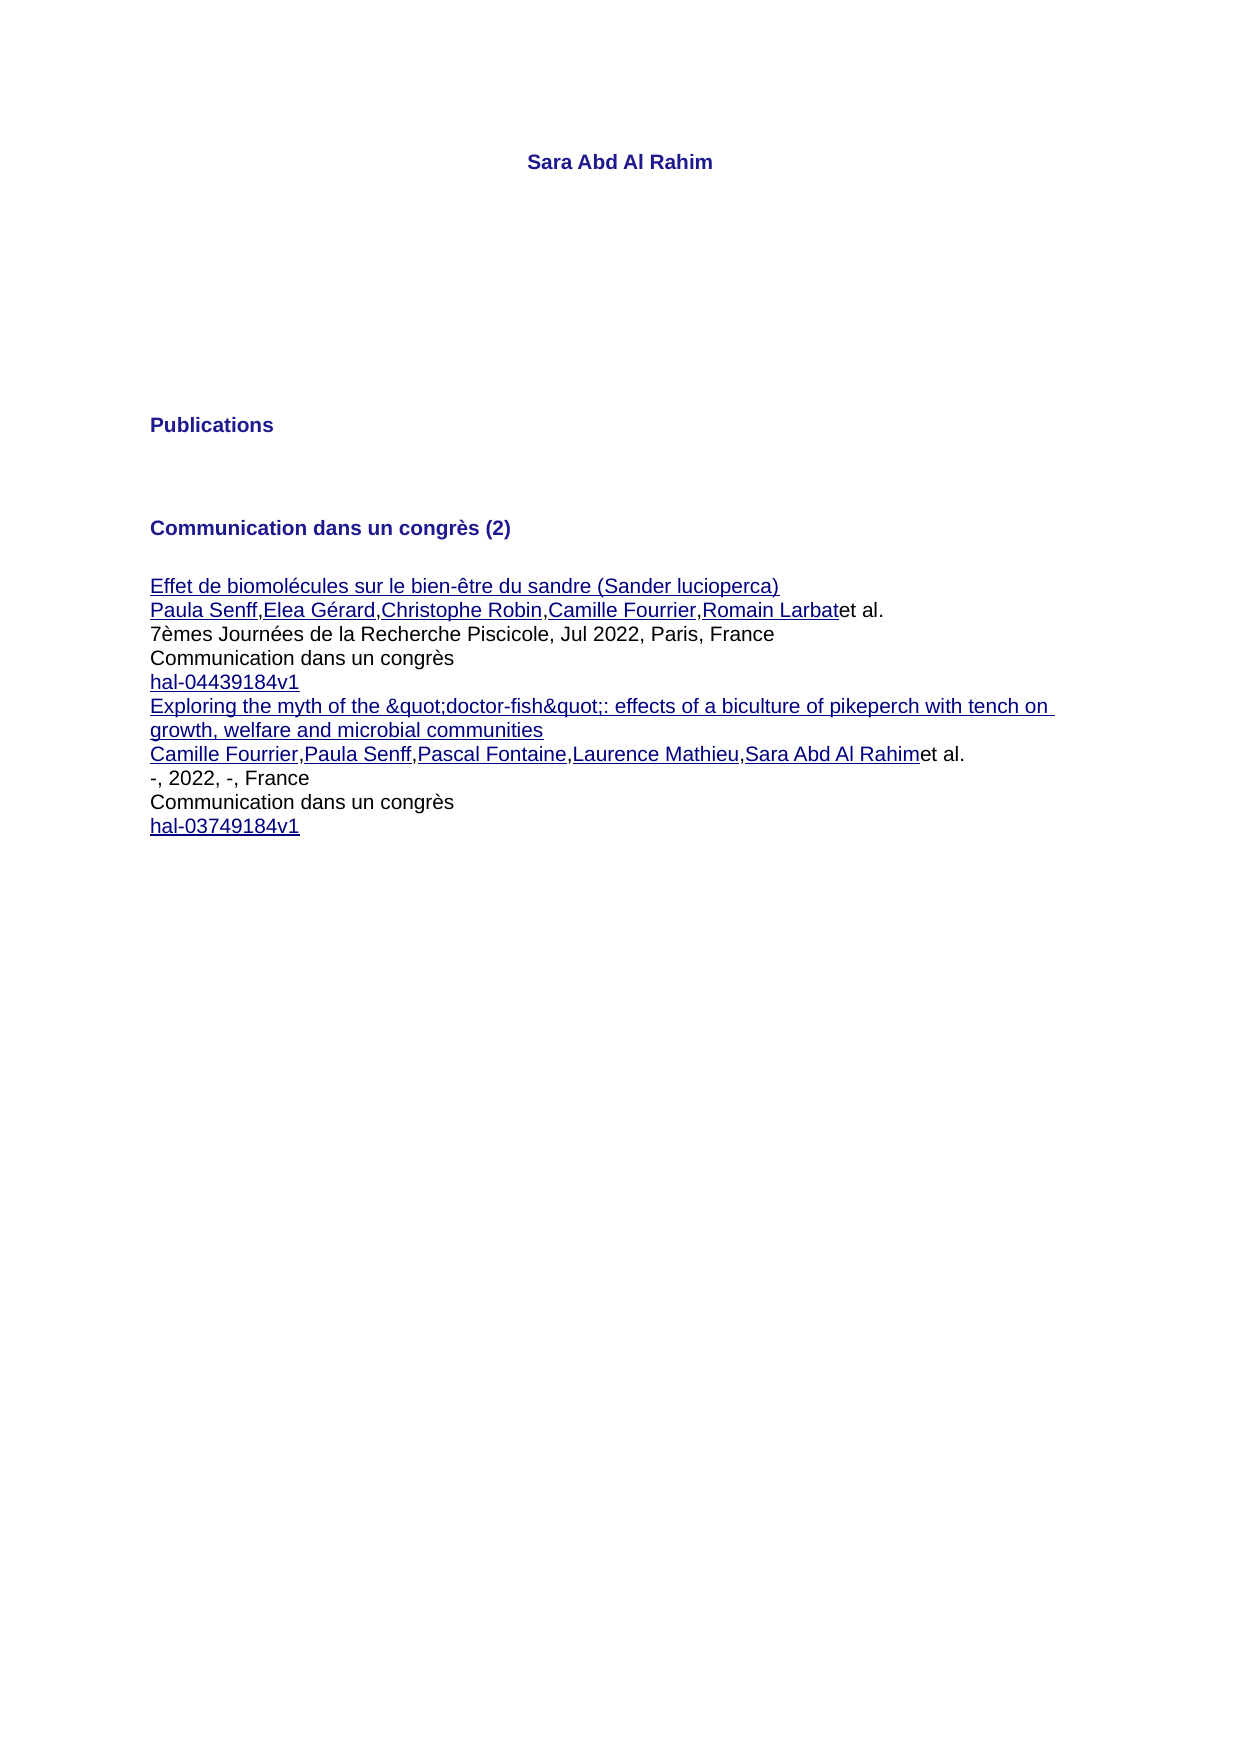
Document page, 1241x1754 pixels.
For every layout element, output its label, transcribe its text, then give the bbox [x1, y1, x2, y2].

subtitle Publications [150, 412, 1090, 436]
table_cell Exploring the myth of the &quot;doctor-fish&quot;: effects of a biculture of pikeperch with tench on growth, welfare and microbial communities Camille Fourrier,Paula Senff,Pascal Fontaine,Laurence Mathieu,Sara Abd Al Rahimet al. -, 2022, -, France Communication dans un congrès hal-03749184v1 [150, 694, 1090, 837]
subtitle Communication dans un congrès (2) [150, 516, 1090, 539]
table_header Effet de biomolécules sur le bien-être du sandre (Sander lucioperca) Paula Senff,Elea Gérard,Christophe Robin,Camille Fourrier,Romain Larbatet al. 7èmes Journées de la Recherche Piscicole, Jul 2022, Paris, France Communication dans un congrès hal-04439184v1 [150, 574, 1090, 694]
subtitle Sara Abd Al Rahim [150, 150, 1090, 174]
